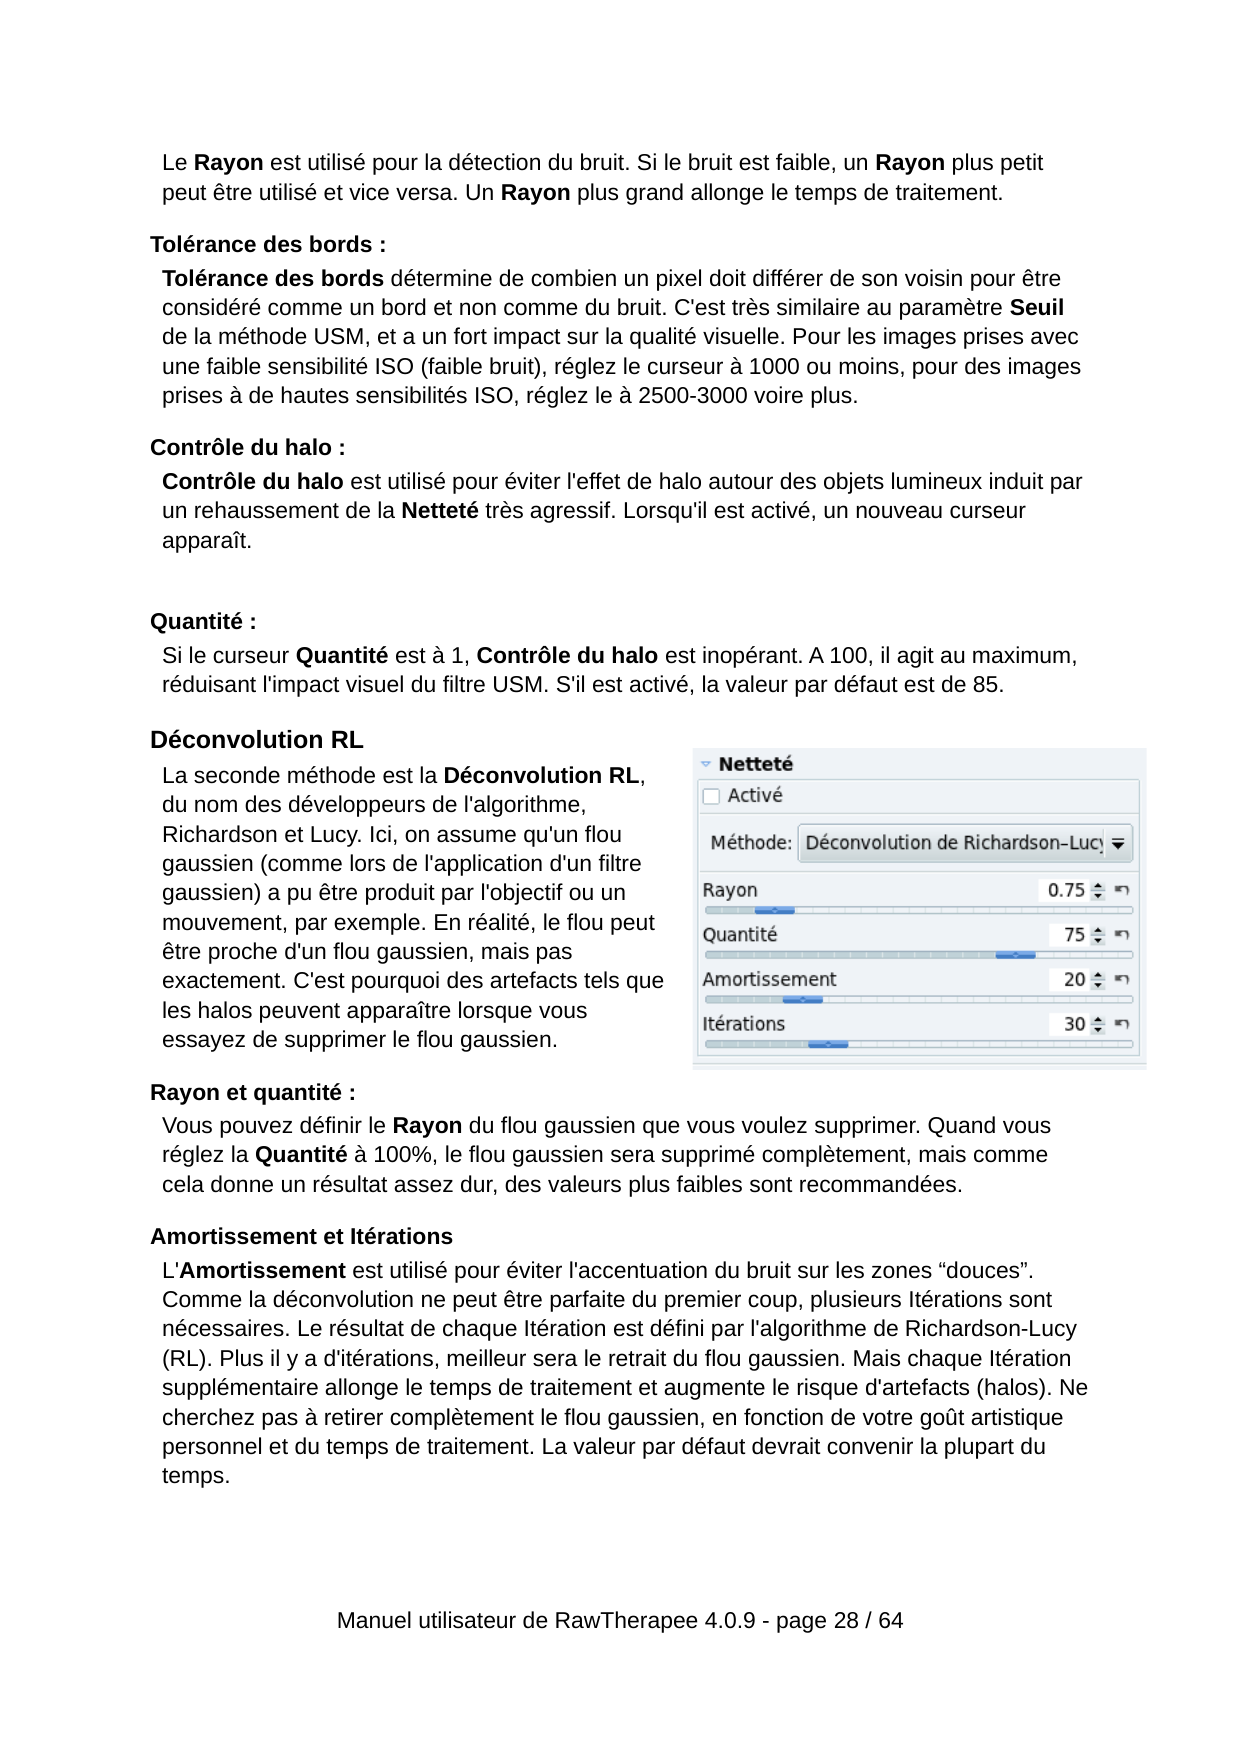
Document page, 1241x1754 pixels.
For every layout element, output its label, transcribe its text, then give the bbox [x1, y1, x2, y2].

text Si le curseur Quantité est à 1, Contrôle du halo est inopérant. A 100, il agit au maximum, réduisant l'impact visuel du filtre USM. S'il est activé, la valeur par défaut est de 85. [162, 642, 1090, 697]
subtitle Amortissement et Itérations [150, 1224, 1090, 1249]
subtitle Rayon et quantité : [150, 1079, 1090, 1105]
subtitle Tolérance des bords : [150, 232, 1090, 257]
subtitle Déconvolution RL [150, 726, 1090, 754]
text Contrôle du halo est utilisé pour éviter l'effet de halo autour des objets lumineux induit par un rehaussement de la Netteté très agressif. Lorsqu'il est activé, un nouveau curseur apparaît. [162, 468, 1090, 553]
text La seconde méthode est la Déconvolution RL, du nom des développeurs de l'algorithme, Richardson et Lucy. Ici, on assume qu'un flou gaussien (comme lors de l'application d'un filtre gaussien) a pu être produit par l'objectif ou un mouvement, par exemple. En réalité, le flou peut être proche d'un flou gaussien, mais pas exactement. C'est pourquoi des artefacts tels que les halos peuvent apparaître lorsque vous essayez de supprimer le flou gaussien. [162, 762, 692, 1052]
subtitle Quantité : [150, 609, 1090, 634]
text Le Rayon est utilisé pour la détection du bruit. Si le bruit est faible, un Rayon plus petit peut être utilisé et vice versa. Un Rayon plus grand allonge le temps de traitement. [162, 150, 1090, 205]
text Tolérance des bords détermine de combien un pixel doit différer de son voisin pour être considéré comme un bord et non comme du bruit. C'est très similaire au paramètre Seuil de la méthode USM, et a un fort impact sur la qualité visuelle. Pour les images prises avec une faible sensibilité ISO (faible bruit), réglez le curseur à 1000 ou moins, pour des images prises à de hautes sensibilités ISO, réglez le à 2500-3000 voire plus. [162, 265, 1090, 408]
picture [692, 748, 1147, 1070]
text Vous pouvez définir le Rayon du flou gaussien que vous voulez supprimer. Quand vous réglez la Quantité à 100%, le flou gaussien sera supprimé complètement, mais comme cela donne un résultat assez dur, des valeurs plus faibles sont recommandées. [162, 1113, 1090, 1197]
subtitle Contrôle du halo : [150, 435, 1090, 461]
text L'Amortissement est utilisé pour éviter l'accentuation du bruit sur les zones “douces”. Comme la déconvolution ne peut être parfaite du premier coup, plusieurs Itérations sont nécessaires. Le résultat de chaque Itération est défini par l'algorithme de Richardson-Lucy (RL). Plus il y a d'itérations, meilleur sera le retrait du flou gaussien. Mais chaque Itération supplémentaire allonge le temps de traitement et augmente le risque d'artefacts (halos). Ne cherchez pas à retirer complètement le flou gaussien, en fonction de votre goût artistique personnel et du temps de traitement. La valeur par défaut devrait convenir la plupart du temps. [162, 1257, 1090, 1488]
